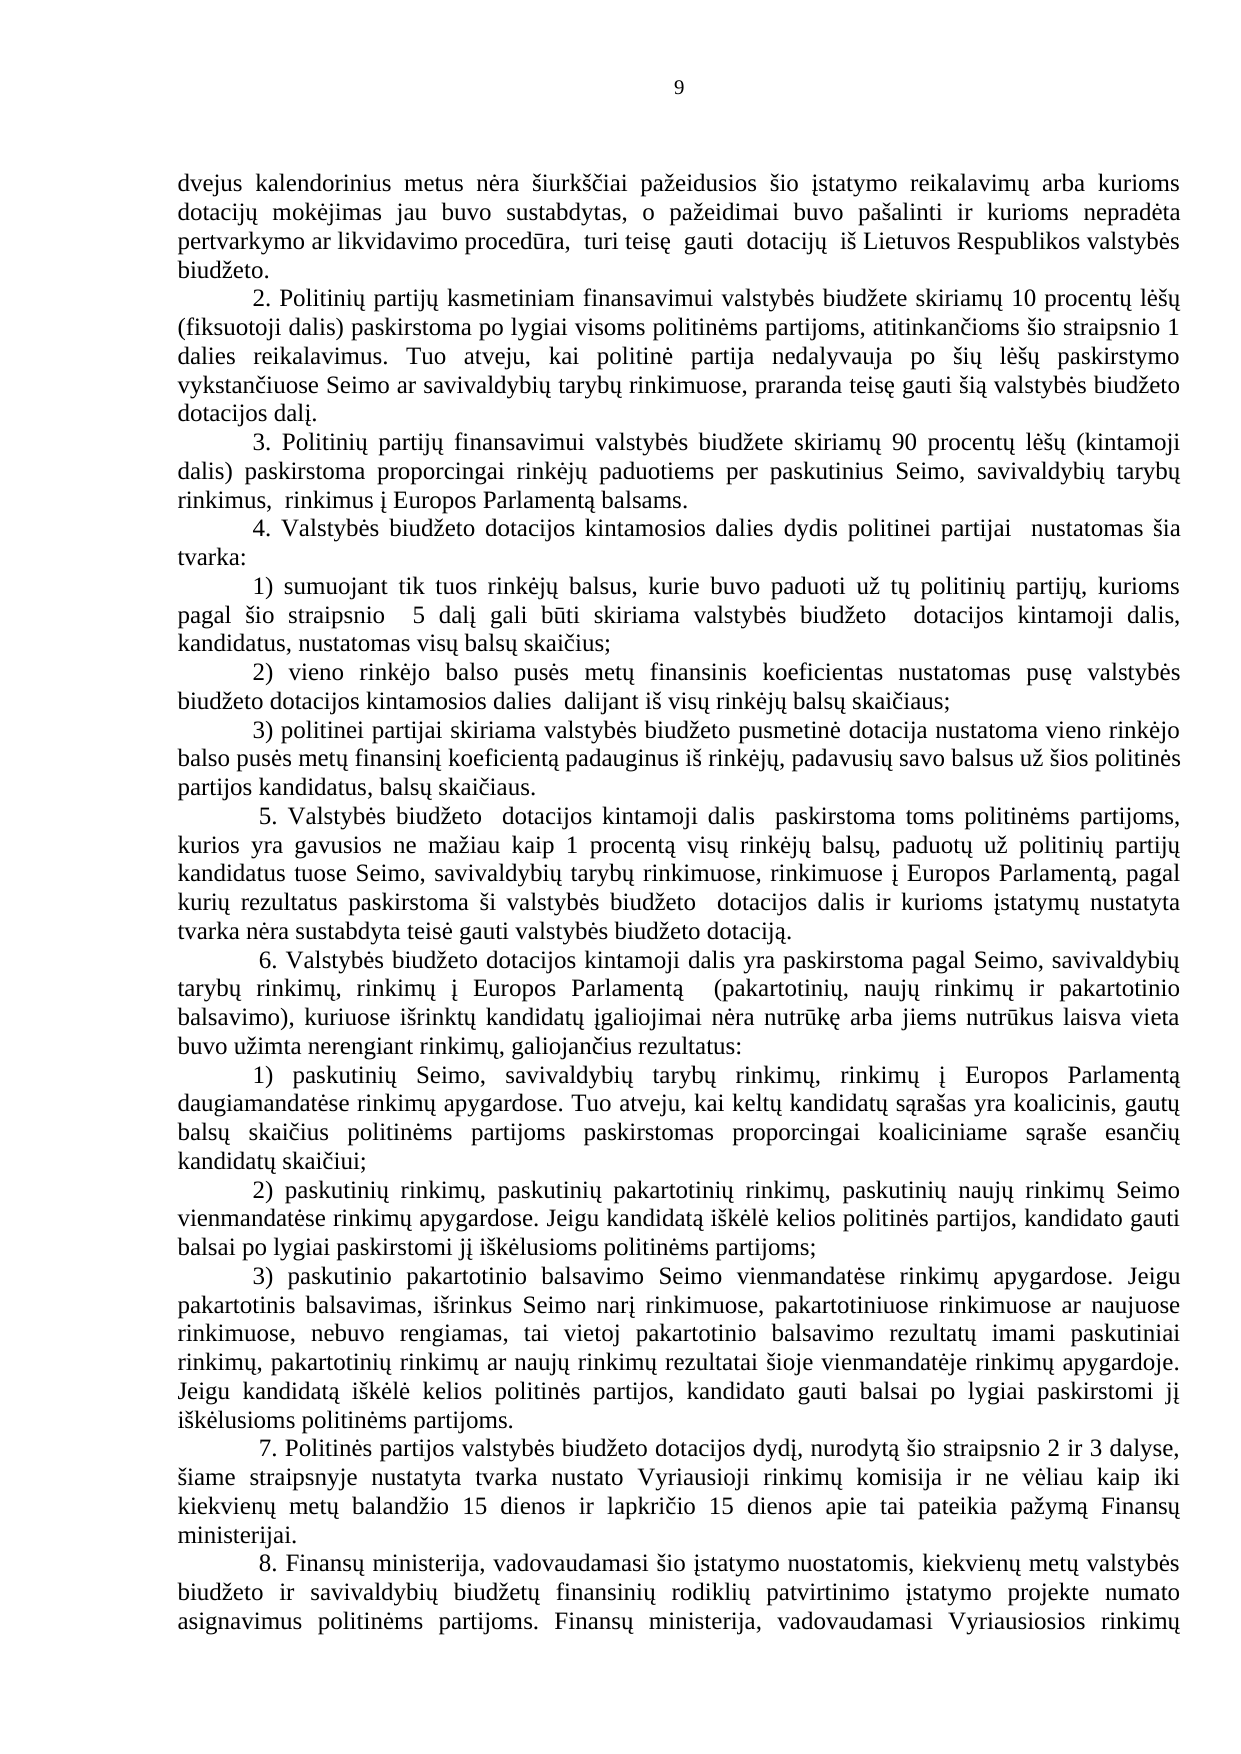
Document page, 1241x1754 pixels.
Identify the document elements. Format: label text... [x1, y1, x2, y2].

text 2. Politinių partijų kasmetiniam finansavimui valstybės biudžete skiriamų 10 procentų lėšų (fiksuotoji dalis) paskirstoma po lygiai visoms politinėms partijoms, atitinkančioms šio straipsnio 1 dalies reikalavimus. Tuo atveju, kai politinė partija nedalyvauja po šių lėšų paskirstymo vykstančiuose Seimo ar savivaldybių tarybų rinkimuose, praranda teisę gauti šią valstybės biudžeto dotacijos dalį. [177, 283, 1181, 427]
text 3. Politinių partijų finansavimui valstybės biudžete skiriamų 90 procentų lėšų (kintamoji dalis) paskirstoma proporcingai rinkėjų paduotiems per paskutinius Seimo, savivaldybių tarybų rinkimus, rinkimus į Europos Parlamentą balsams. [177, 427, 1181, 513]
text dvejus kalendorinius metus nėra šiurkščiai pažeidusios šio įstatymo reikalavimų arba kurioms dotacijų mokėjimas jau buvo sustabdytas, o pažeidimai buvo pašalinti ir kurioms nepradėta pertvarkymo ar likvidavimo procedūra, turi teisę gauti dotacijų iš Lietuvos Respublikos valstybės biudžeto. [177, 168, 1181, 283]
text 5. Valstybės biudžeto dotacijos kintamoji dalis paskirstoma toms politinėms partijoms, kurios yra gavusios ne mažiau kaip 1 procentą visų rinkėjų balsų, paduotų už politinių partijų kandidatus tuose Seimo, savivaldybių tarybų rinkimuose, rinkimuose į Europos Parlamentą, pagal kurių rezultatus paskirstoma ši valstybės biudžeto dotacijos dalis ir kurioms įstatymų nustatyta tvarka nėra sustabdyta teisė gauti valstybės biudžeto dotaciją. [177, 801, 1181, 945]
text 1) sumuojant tik tuos rinkėjų balsus, kurie buvo paduoti už tų politinių partijų, kurioms pagal šio straipsnio 5 dalį gali būti skiriama valstybės biudžeto dotacijos kintamoji dalis, kandidatus, nustatomas visų balsų skaičius; [177, 571, 1181, 657]
text 7. Politinės partijos valstybės biudžeto dotacijos dydį, nurodytą šio straipsnio 2 ir 3 dalyse, šiame straipsnyje nustatyta tvarka nustato Vyriausioji rinkimų komisija ir ne vėliau kaip iki kiekvienų metų balandžio 15 dienos ir lapkričio 15 dienos apie tai pateikia pažymą Finansų ministerijai. [177, 1433, 1181, 1548]
text 1) paskutinių Seimo, savivaldybių tarybų rinkimų, rinkimų į Europos Parlamentą daugiamandatėse rinkimų apygardose. Tuo atveju, kai keltų kandidatų sąrašas yra koalicinis, gautų balsų skaičius politinėms partijoms paskirstomas proporcingai koaliciniame sąraše esančių kandidatų skaičiui; [177, 1060, 1181, 1175]
text 3) politinei partijai skiriama valstybės biudžeto pusmetinė dotacija nustatoma vieno rinkėjo balso pusės metų finansinį koeficientą padauginus iš rinkėjų, padavusių savo balsus už šios politinės partijos kandidatus, balsų skaičiaus. [177, 715, 1181, 801]
text 2) vieno rinkėjo balso pusės metų finansinis koeficientas nustatomas pusę valstybės biudžeto dotacijos kintamosios dalies dalijant iš visų rinkėjų balsų skaičiaus; [177, 657, 1181, 715]
text 8. Finansų ministerija, vadovaudamasi šio įstatymo nuostatomis, kiekvienų metų valstybės biudžeto ir savivaldybių biudžetų finansinių rodiklių patvirtinimo įstatymo projekte numato asignavimus politinėms partijoms. Finansų ministerija, vadovaudamasi Vyriausiosios rinkimų [177, 1548, 1181, 1635]
text 3) paskutinio pakartotinio balsavimo Seimo vienmandatėse rinkimų apygardose. Jeigu pakartotinis balsavimas, išrinkus Seimo narį rinkimuose, pakartotiniuose rinkimuose ar naujuose rinkimuose, nebuvo rengiamas, tai vietoj pakartotinio balsavimo rezultatų imami paskutiniai rinkimų, pakartotinių rinkimų ar naujų rinkimų rezultatai šioje vienmandatėje rinkimų apygardoje. Jeigu kandidatą iškėlė kelios politinės partijos, kandidato gauti balsai po lygiai paskirstomi jį iškėlusioms politinėms partijoms. [177, 1261, 1181, 1433]
text 4. Valstybės biudžeto dotacijos kintamosios dalies dydis politinei partijai nustatomas šia tvarka: [177, 513, 1181, 571]
text 2) paskutinių rinkimų, paskutinių pakartotinių rinkimų, paskutinių naujų rinkimų Seimo vienmandatėse rinkimų apygardose. Jeigu kandidatą iškėlė kelios politinės partijos, kandidato gauti balsai po lygiai paskirstomi jį iškėlusioms politinėms partijoms; [177, 1175, 1181, 1261]
text 6. Valstybės biudžeto dotacijos kintamoji dalis yra paskirstoma pagal Seimo, savivaldybių tarybų rinkimų, rinkimų į Europos Parlamentą (pakartotinių, naujų rinkimų ir pakartotinio balsavimo), kuriuose išrinktų kandidatų įgaliojimai nėra nutrūkę arba jiems nutrūkus laisva vieta buvo užimta nerengiant rinkimų, galiojančius rezultatus: [177, 945, 1181, 1060]
